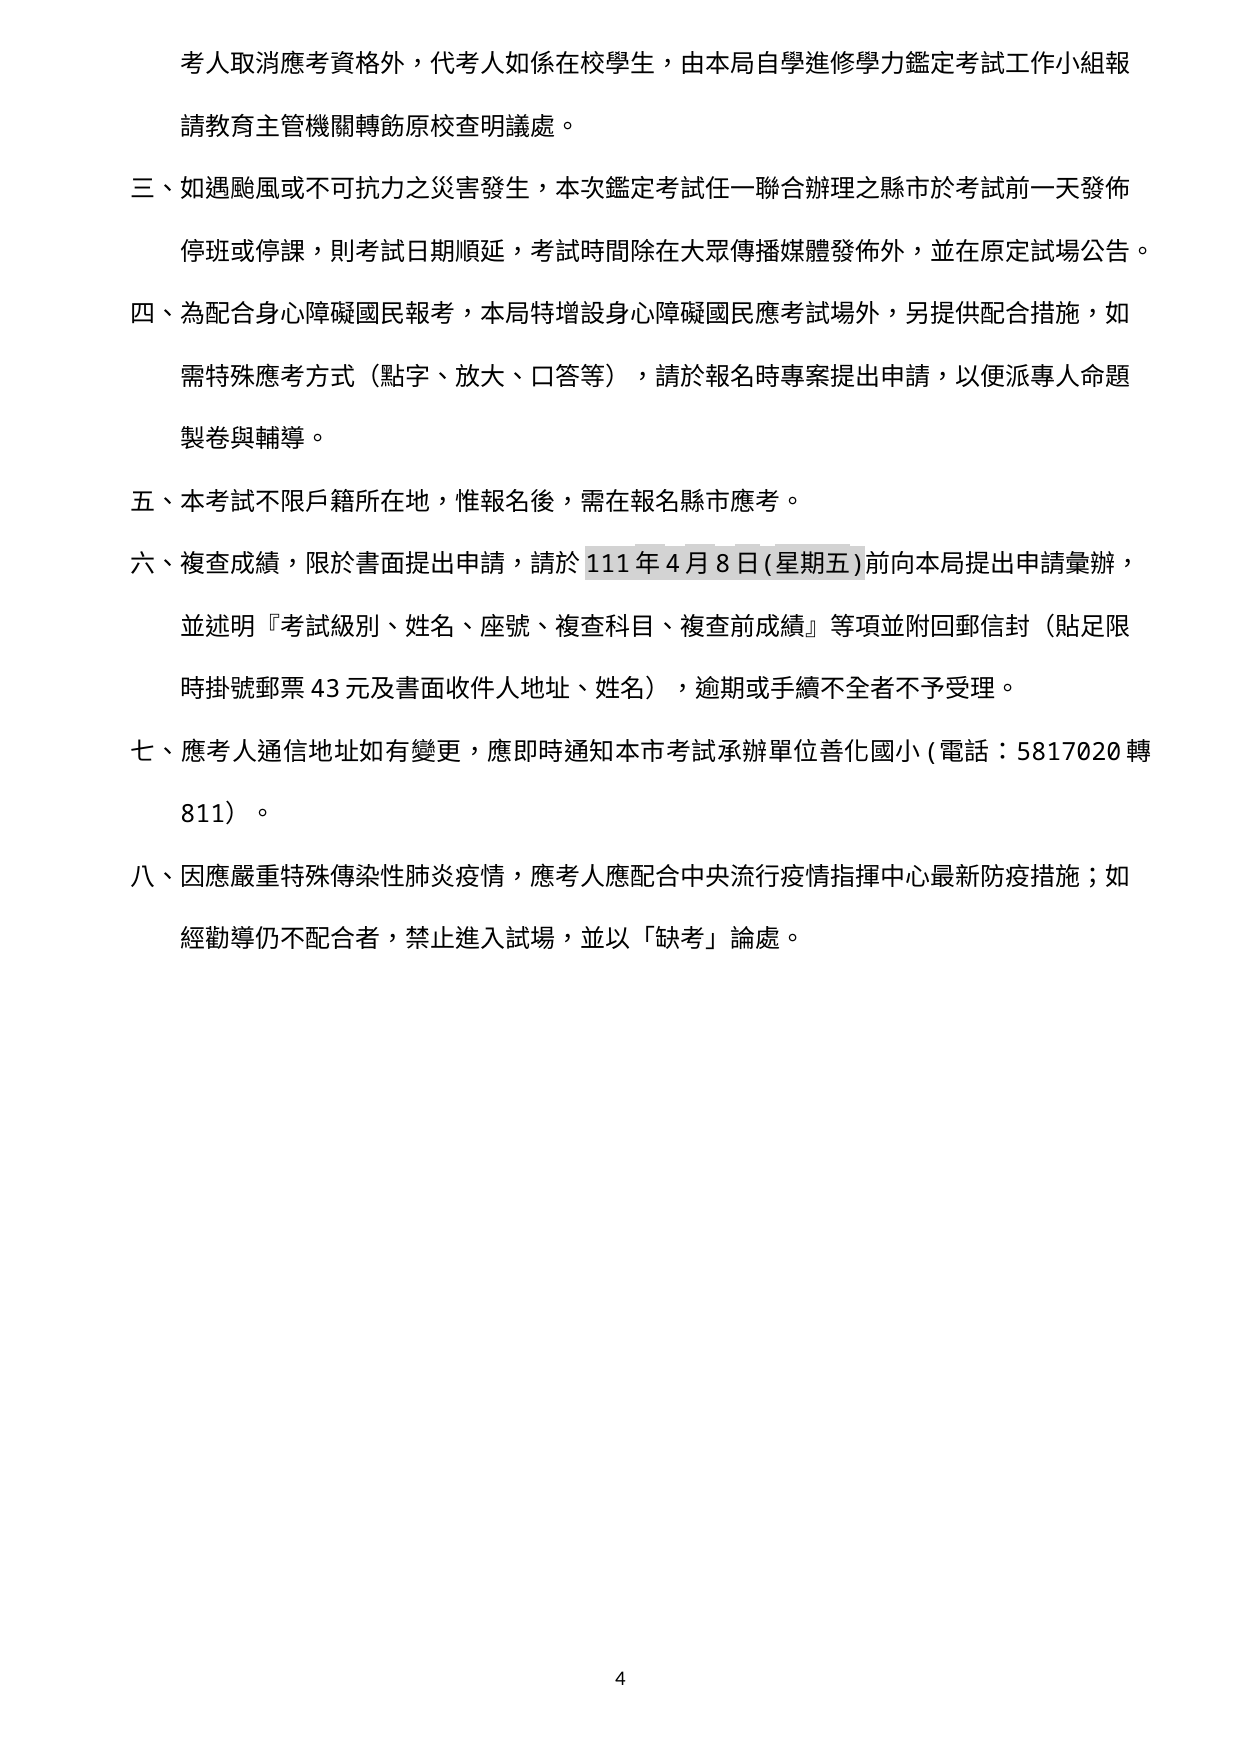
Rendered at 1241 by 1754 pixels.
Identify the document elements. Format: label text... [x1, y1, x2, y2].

text 三、如遇颱風或不可抗力之災害發生，本次鑑定考試任一聯合辦理之縣市於考試前一天發佈停班或停課，則考試日期順延，考試時間除在大眾傳播媒體發佈外，並在原定試場公告。 [130, 145, 1152, 270]
text 四、為配合身心障礙國民報考，本局特增設身心障礙國民應考試場外，另提供配合措施，如需特殊應考方式（點字、放大、口答等），請於報名時專案提出申請，以便派專人命題製卷與輔導。 [130, 270, 1152, 458]
text 六、複查成績，限於書面提出申請，請於111年4月8日(星期五)前向本局提出申請彙辦，並述明『考試級別、姓名、座號、複查科目、複查前成績』等項並附回郵信封（貼足限時掛號郵票43元及書面收件人地址、姓名），逾期或手續不全者不予受理。 [130, 520, 1152, 708]
text 考人取消應考資格外，代考人如係在校學生，由本局自學進修學力鑑定考試工作小組報請教育主管機關轉飭原校查明議處。 [130, 20, 1152, 145]
text 七、應考人通信地址如有變更，應即時通知本市考試承辦單位善化國小(電話：5817020轉811）。 [130, 708, 1152, 833]
text 五、本考試不限戶籍所在地，惟報名後，需在報名縣市應考。 [130, 458, 1152, 520]
text 八、因應嚴重特殊傳染性肺炎疫情，應考人應配合中央流行疫情指揮中心最新防疫措施；如經勸導仍不配合者，禁止進入試場，並以「缺考」論處。 [130, 833, 1152, 958]
